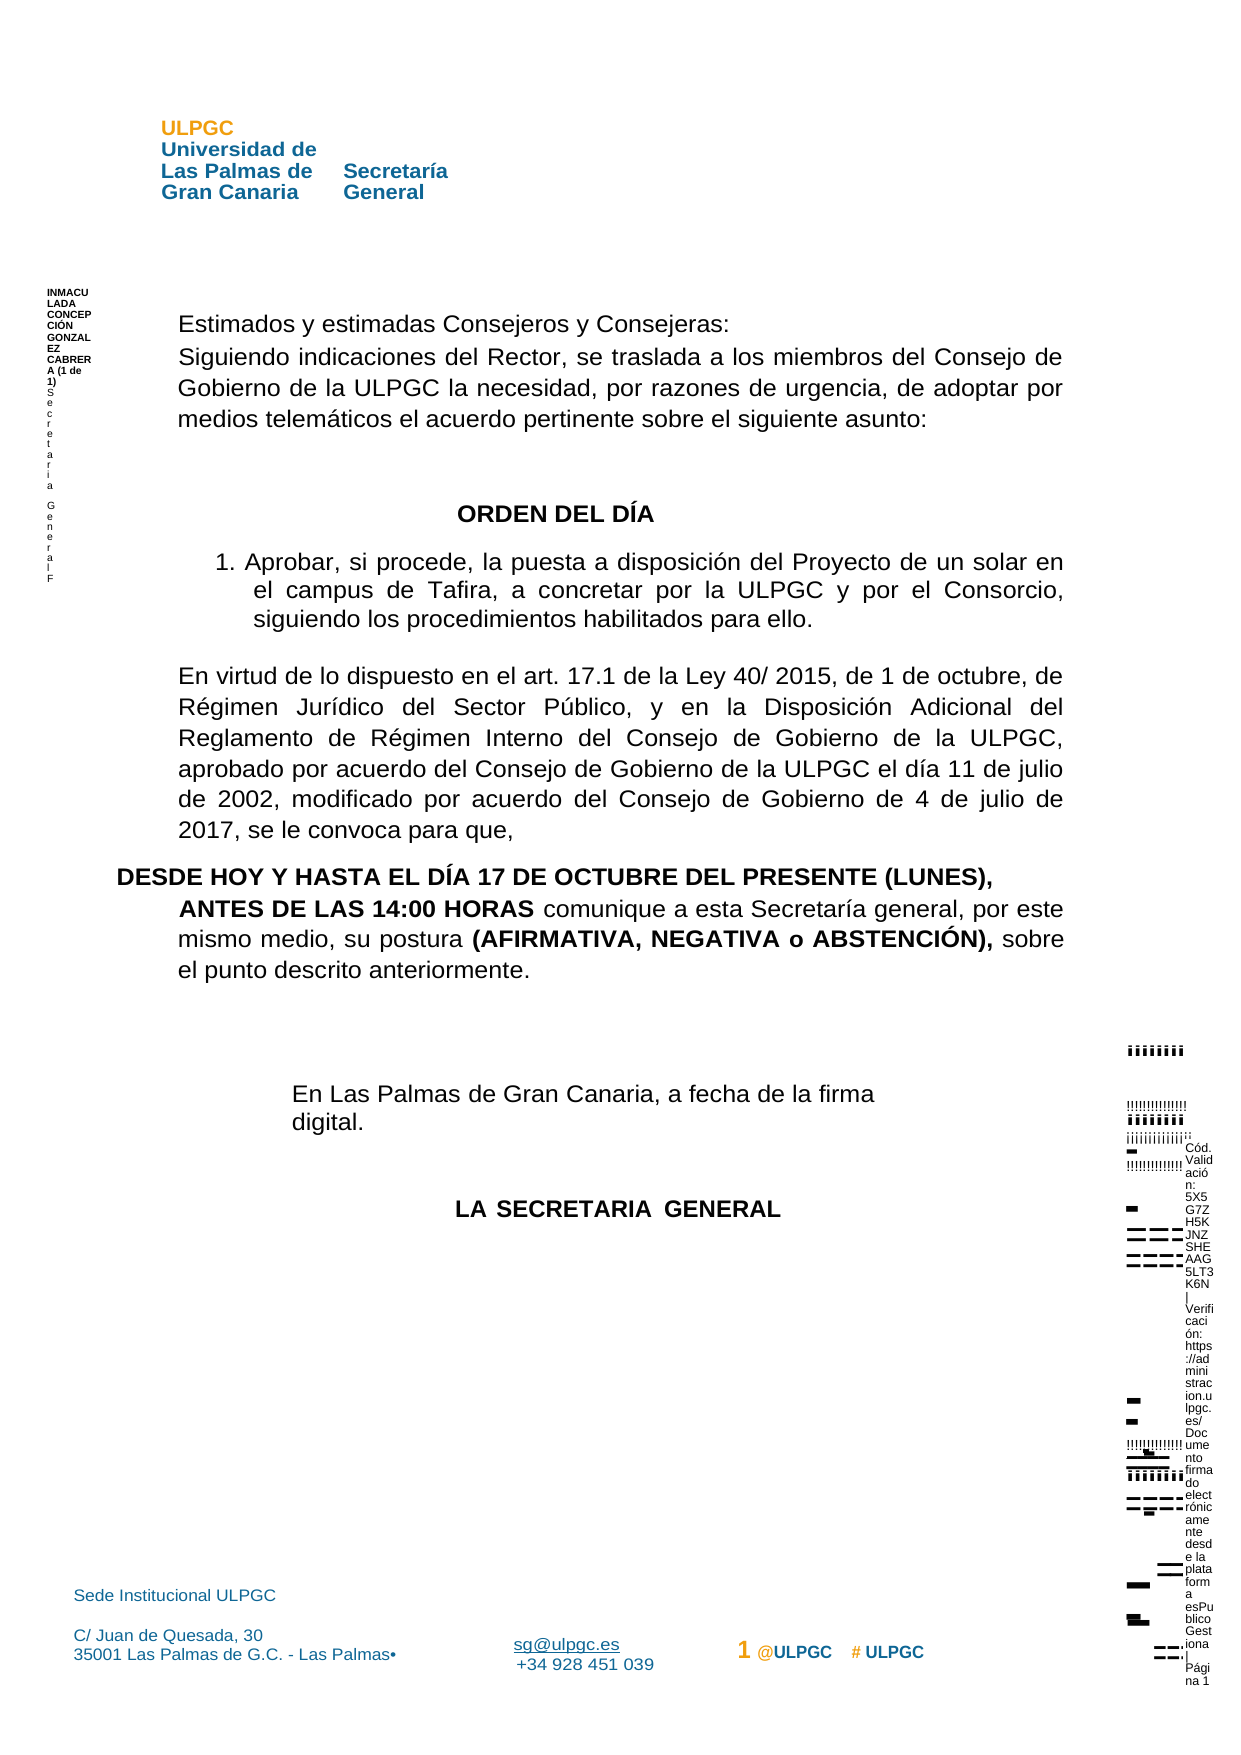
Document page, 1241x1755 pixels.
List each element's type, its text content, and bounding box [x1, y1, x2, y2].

text -- [1214, 1340, 1241, 1439]
text 35001 Las Palmas de G.C. - Las Palmas• [73, 1645, 410, 1664]
text !!!!!!!!!!!!!!! [1126, 1099, 1241, 1115]
text En virtud de lo dispuesto en el art. 17.1 de la Ley 40/ 2015, de 1 de octubre, de Régimen Jurídico del Sector Público, y en la Disposición Adicional del Reglamento de Régimen Interno del Consejo de Gobierno de la ULPGC, aprobado por acuerdo del Consejo de Gobierno de la ULPGC el día 11 de julio de 2002, modificado por acuerdo del Consejo de Gobierno de 4 de julio de 2017, se le convoca para que, [178, 662, 1065, 844]
text -- [1124, 1340, 1183, 1439]
text 1 @ULPGC # ULPGC [737, 1635, 929, 1664]
text INMACULADA CONCEPCIÓN GONZALEZ CABRERA (1 de 1) [47, 287, 92, 388]
text --==== [1214, 1525, 1241, 1598]
text sg@ulpgc.es [513, 1635, 661, 1654]
text iiiiiiii [1138, 1115, 1241, 1128]
subtitle ==== [1125, 1489, 1183, 1525]
text !!!!!!!!!!!!!!! [1127, 1439, 1183, 1453]
text Sede Institucional ULPGC [73, 1583, 286, 1606]
text Cód. Validación: 5X5G7ZH5KJNZSHEAAG5LT3K6N | Verificación: https://administracion.ulpgc.es/ Documento firmado electrónicamente desde la plataforma esPublico Gestiona | Página 1 de 1 [1185, 1143, 1214, 1687]
text ==== [1214, 1236, 1241, 1283]
text ¡¡¡¡¡¡¡¡¡¡¡¡¡¡¡ [1138, 1128, 1241, 1687]
text C/ Juan de Quesada, 30 [73, 1626, 410, 1645]
text -==== [1123, 1607, 1183, 1681]
text En Las Palmas de Gran Canaria, a fecha de la firma digital. [292, 1080, 950, 1135]
text -==== [1214, 1607, 1241, 1681]
text - [1124, 1159, 1139, 1244]
text iiiiiiii [1126, 1043, 1241, 1060]
subtitle ==== [1214, 1489, 1241, 1525]
text Estimados y estimadas Consejeros y Consejeras: [178, 310, 1241, 338]
text Siguiendo indicaciones del Rector, se traslada a los miembros del Consejo de Gobierno de la ULPGC la necesidad, por razones de urgencia, de adoptar por medios telemáticos el acuerdo pertinente sobre el siguiente asunto: [177, 343, 1065, 433]
text 1. Aprobar, si procede, la puesta a disposición del Proyecto de un solar en el campus de Tafira, a concretar por la ULPGC y por el Consorcio, siguiendo los procedimientos habilitados para ello. [215, 548, 1065, 632]
text !!!!!!!!!!!!!!! [1214, 1160, 1241, 1175]
text +34 928 451 039 [516, 1654, 661, 1674]
text ANTES DE LAS 14:00 HORAS comunique a esta Secretaría general, por este mismo medio, su postura (AFIRMATIVA, NEGATIVA o ABSTENCIÓN), sobre el punto descrito anteriormente. [178, 894, 1065, 984]
text ==== [1125, 1440, 1172, 1485]
text !!!!!!!!!!!!!!! [1214, 1439, 1241, 1453]
text !!!!!!!!!!!!!!! [1139, 1160, 1183, 1175]
subtitle LA SECRETARIA GENERAL ==== [1214, 1183, 1241, 1226]
text - [1124, 1573, 1152, 1658]
text Las Palmas de Secretaría Gran Canaria General [161, 162, 453, 203]
text ==== [1125, 1236, 1183, 1283]
text iiiiiiii [1172, 1468, 1183, 1484]
subtitle LA SECRETARIA GENERAL ==== [455, 1183, 1124, 1226]
text Universidad de [161, 140, 1241, 161]
text ULPGC [161, 117, 1241, 140]
text - [1125, 1115, 1138, 1159]
subtitle DESDE HOY Y HASTA EL DÍA 17 DE OCTUBRE DEL PRESENTE (LUNES), [48, 863, 1062, 891]
subtitle ORDEN DEL DÍA [92, 500, 1064, 527]
text Estimados y estimadas Consejeros y Consejeras: [49, 388, 92, 582]
text --==== [1124, 1525, 1183, 1598]
text iiiiiiii [1214, 1468, 1241, 1484]
subtitle LA SECRETARIA GENERAL ==== [1139, 1183, 1183, 1226]
